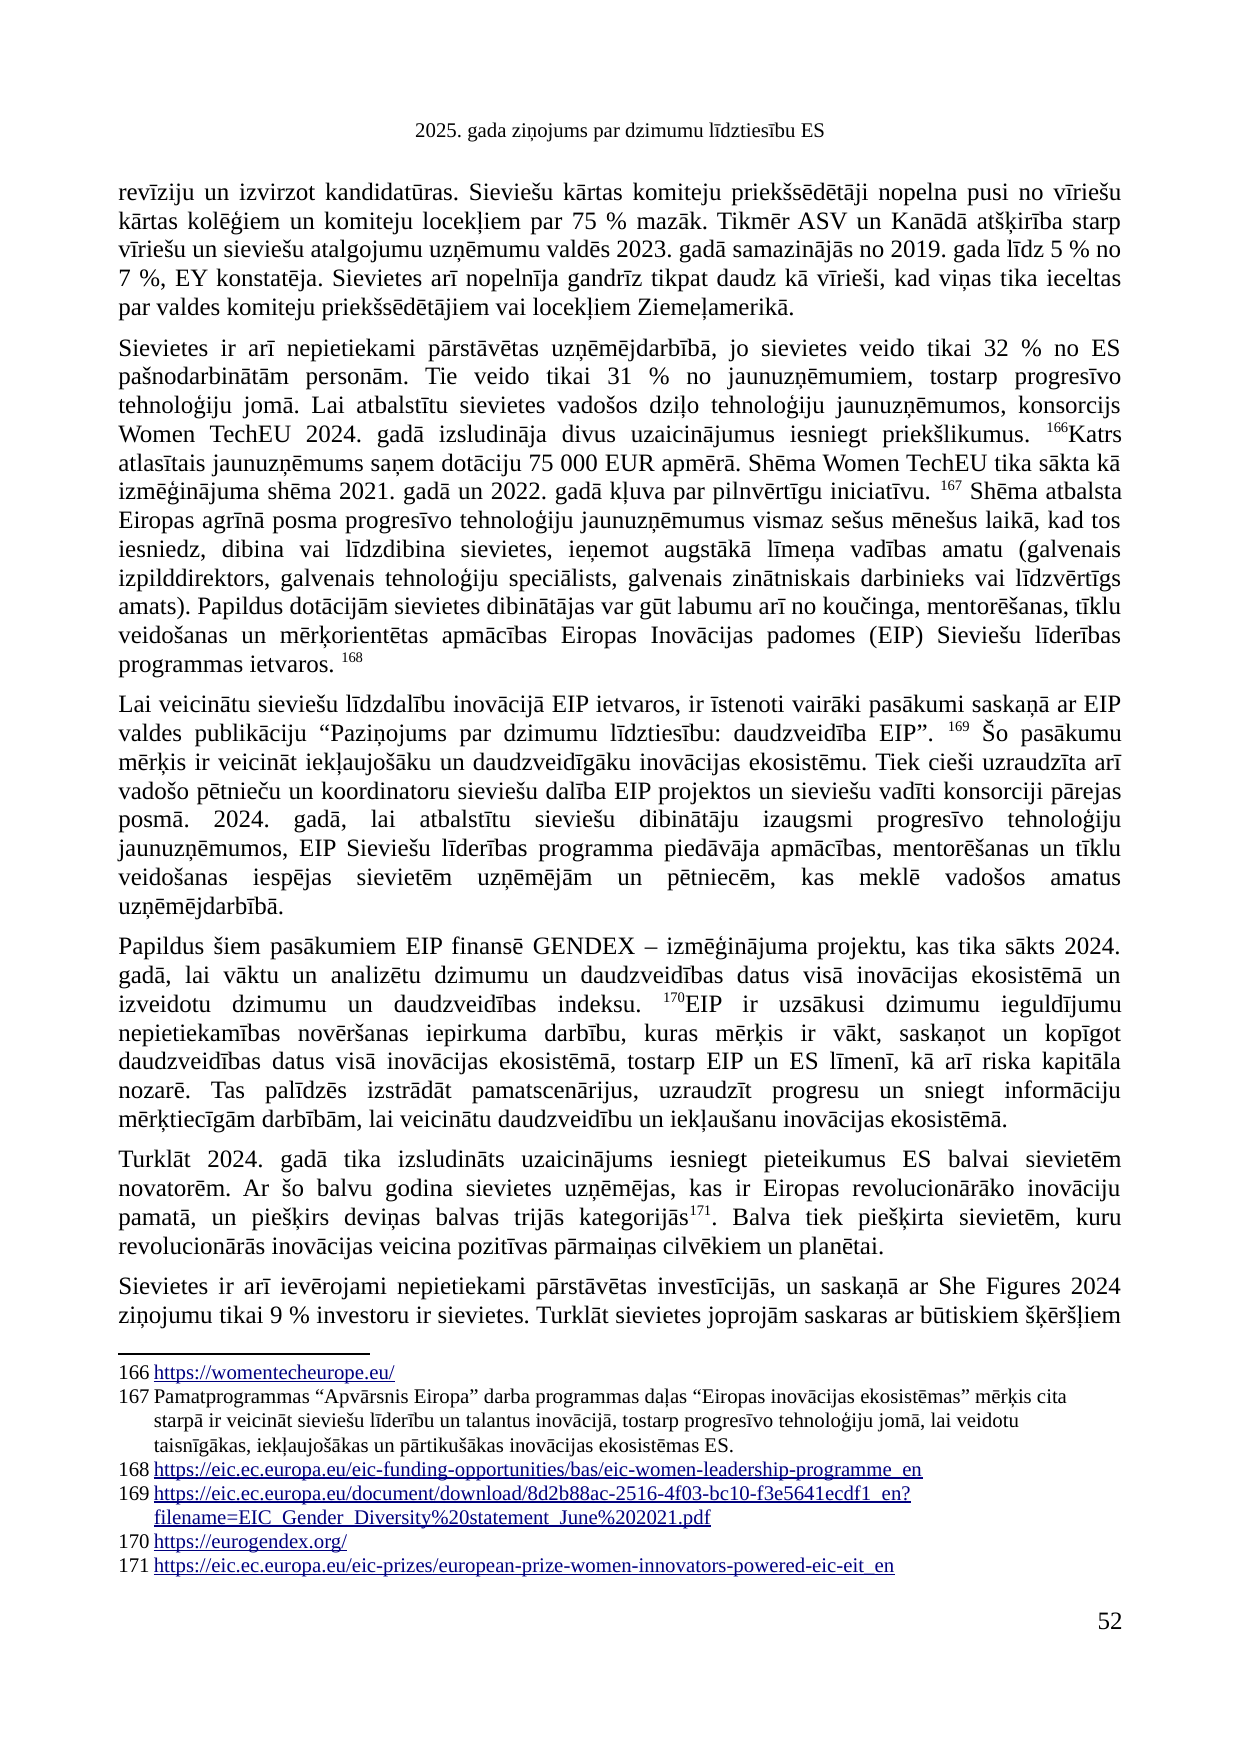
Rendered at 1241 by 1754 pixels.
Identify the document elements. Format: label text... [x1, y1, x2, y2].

text Pamatprogrammas “Apvārsnis Eiropa” darba programmas daļas “Eiropas inovācijas ekosistēmas” mērķis cita starpā ir veicināt sieviešu līderību un talantus inovācijā, tostarp progresīvo tehnoloģiju jomā, lai veidotu taisnīgākas, iekļaujošākas un pārtikušākas inovācijas ekosistēmas ES. [118, 1384, 1122, 1457]
text Sievietes ir arī ievērojami nepietiekami pārstāvētas investīcijās, un saskaņā ar She Figures 2024 ziņojumu tikai 9 % investoru ir sievietes. Turklāt sievietes joprojām saskaras ar būtiskiem šķēršļiem [118, 1271, 1122, 1329]
text revīziju un izvirzot kandidatūras. Sieviešu kārtas komiteju priekšsēdētāji nopelna pusi no vīriešu kārtas kolēģiem un komiteju locekļiem par 75 % mazāk. Tikmēr ASV un Kanādā atšķirība starp vīriešu un sieviešu atalgojumu uzņēmumu valdēs 2023. gadā samazinājās no 2019. gada līdz 5 % no 7 %, EY konstatēja. Sievietes arī nopelnīja gandrīz tikpat daudz kā vīrieši, kad viņas tika ieceltas par valdes komiteju priekšsēdētājiem vai locekļiem Ziemeļamerikā. [118, 177, 1122, 321]
text https://eurogendex.org/ [118, 1529, 1122, 1553]
text https://womentecheurope.eu/ [118, 1360, 1122, 1384]
text https://eic.ec.europa.eu/eic-prizes/european-prize-women-innovators-powered-eic-eit_en [118, 1553, 1122, 1577]
text https://eic.ec.europa.eu/document/download/8d2b88ac-2516-4f03-bc10-f3e5641ecdf1_en?filename=EIC_Gender_Diversity%20statement_June%202021.pdf [118, 1481, 1122, 1529]
text Papildus šiem pasākumiem EIP finansē GENDEX – izmēģinājuma projektu, kas tika sākts 2024. gadā, lai vāktu un analizētu dzimumu un daudzveidības datus visā inovācijas ekosistēmā un izveidotu dzimumu un daudzveidības indeksu. EIP ir uzsākusi dzimumu ieguldījumu nepietiekamības novēršanas iepirkuma darbību, kuras mērķis ir vākt, saskaņot un kopīgot daudzveidības datus visā inovācijas ekosistēmā, tostarp EIP un ES līmenī, kā arī riska kapitāla nozarē. Tas palīdzēs izstrādāt pamatscenārijus, uzraudzīt progresu un sniegt informāciju mērķtiecīgām darbībām, lai veicinātu daudzveidību un iekļaušanu inovācijas ekosistēmā. [118, 931, 1122, 1133]
text https://eic.ec.europa.eu/eic-funding-opportunities/bas/eic-women-leadership-programme_en [118, 1457, 1122, 1481]
text Turklāt 2024. gadā tika izsludināts uzaicinājums iesniegt pieteikumus ES balvai sievietēm novatorēm. Ar šo balvu godina sievietes uzņēmējas, kas ir Eiropas revolucionārāko inovāciju pamatā, un piešķirs deviņas balvas trijās kategorijās. Balva tiek piešķirta sievietēm, kuru revolucionārās inovācijas veicina pozitīvas pārmaiņas cilvēkiem un planētai. [118, 1144, 1122, 1259]
text Sievietes ir arī nepietiekami pārstāvētas uzņēmējdarbībā, jo sievietes veido tikai 32 % no ES pašnodarbinātām personām. Tie veido tikai 31 % no jaunuzņēmumiem, tostarp progresīvo tehnoloģiju jomā. Lai atbalstītu sievietes vadošos dziļo tehnoloģiju jaunuzņēmumos, konsorcijs Women TechEU 2024. gadā izsludināja divus uzaicinājumus iesniegt priekšlikumus. Katrs atlasītais jaunuzņēmums saņem dotāciju 75 000 EUR apmērā. Shēma Women TechEU tika sākta kā izmēģinājuma shēma 2021. gadā un 2022. gadā kļuva par pilnvērtīgu iniciatīvu. Shēma atbalsta Eiropas agrīnā posma progresīvo tehnoloģiju jaunuzņēmumus vismaz sešus mēnešus laikā, kad tos iesniedz, dibina vai līdzdibina sievietes, ieņemot augstākā līmeņa vadības amatu (galvenais izpilddirektors, galvenais tehnoloģiju speciālists, galvenais zinātniskais darbinieks vai līdzvērtīgs amats). Papildus dotācijām sievietes dibinātājas var gūt labumu arī no koučinga, mentorēšanas, tīklu veidošanas un mērķorientētas apmācības Eiropas Inovācijas padomes (EIP) Sieviešu līderības programmas ietvaros. [118, 333, 1122, 678]
text Lai veicinātu sieviešu līdzdalību inovācijā EIP ietvaros, ir īstenoti vairāki pasākumi saskaņā ar EIP valdes publikāciju “Paziņojums par dzimumu līdztiesību: daudzveidība EIP”. Šo pasākumu mērķis ir veicināt iekļaujošāku un daudzveidīgāku inovācijas ekosistēmu. Tiek cieši uzraudzīta arī vadošo pētnieču un koordinatoru sieviešu dalība EIP projektos un sieviešu vadīti konsorciji pārejas posmā. 2024. gadā, lai atbalstītu sieviešu dibinātāju izaugsmi progresīvo tehnoloģiju jaunuzņēmumos, EIP Sieviešu līderības programma piedāvāja apmācības, mentorēšanas un tīklu veidošanas iespējas sievietēm uzņēmējām un pētniecēm, kas meklē vadošos amatus uzņēmējdarbībā. [118, 689, 1122, 919]
